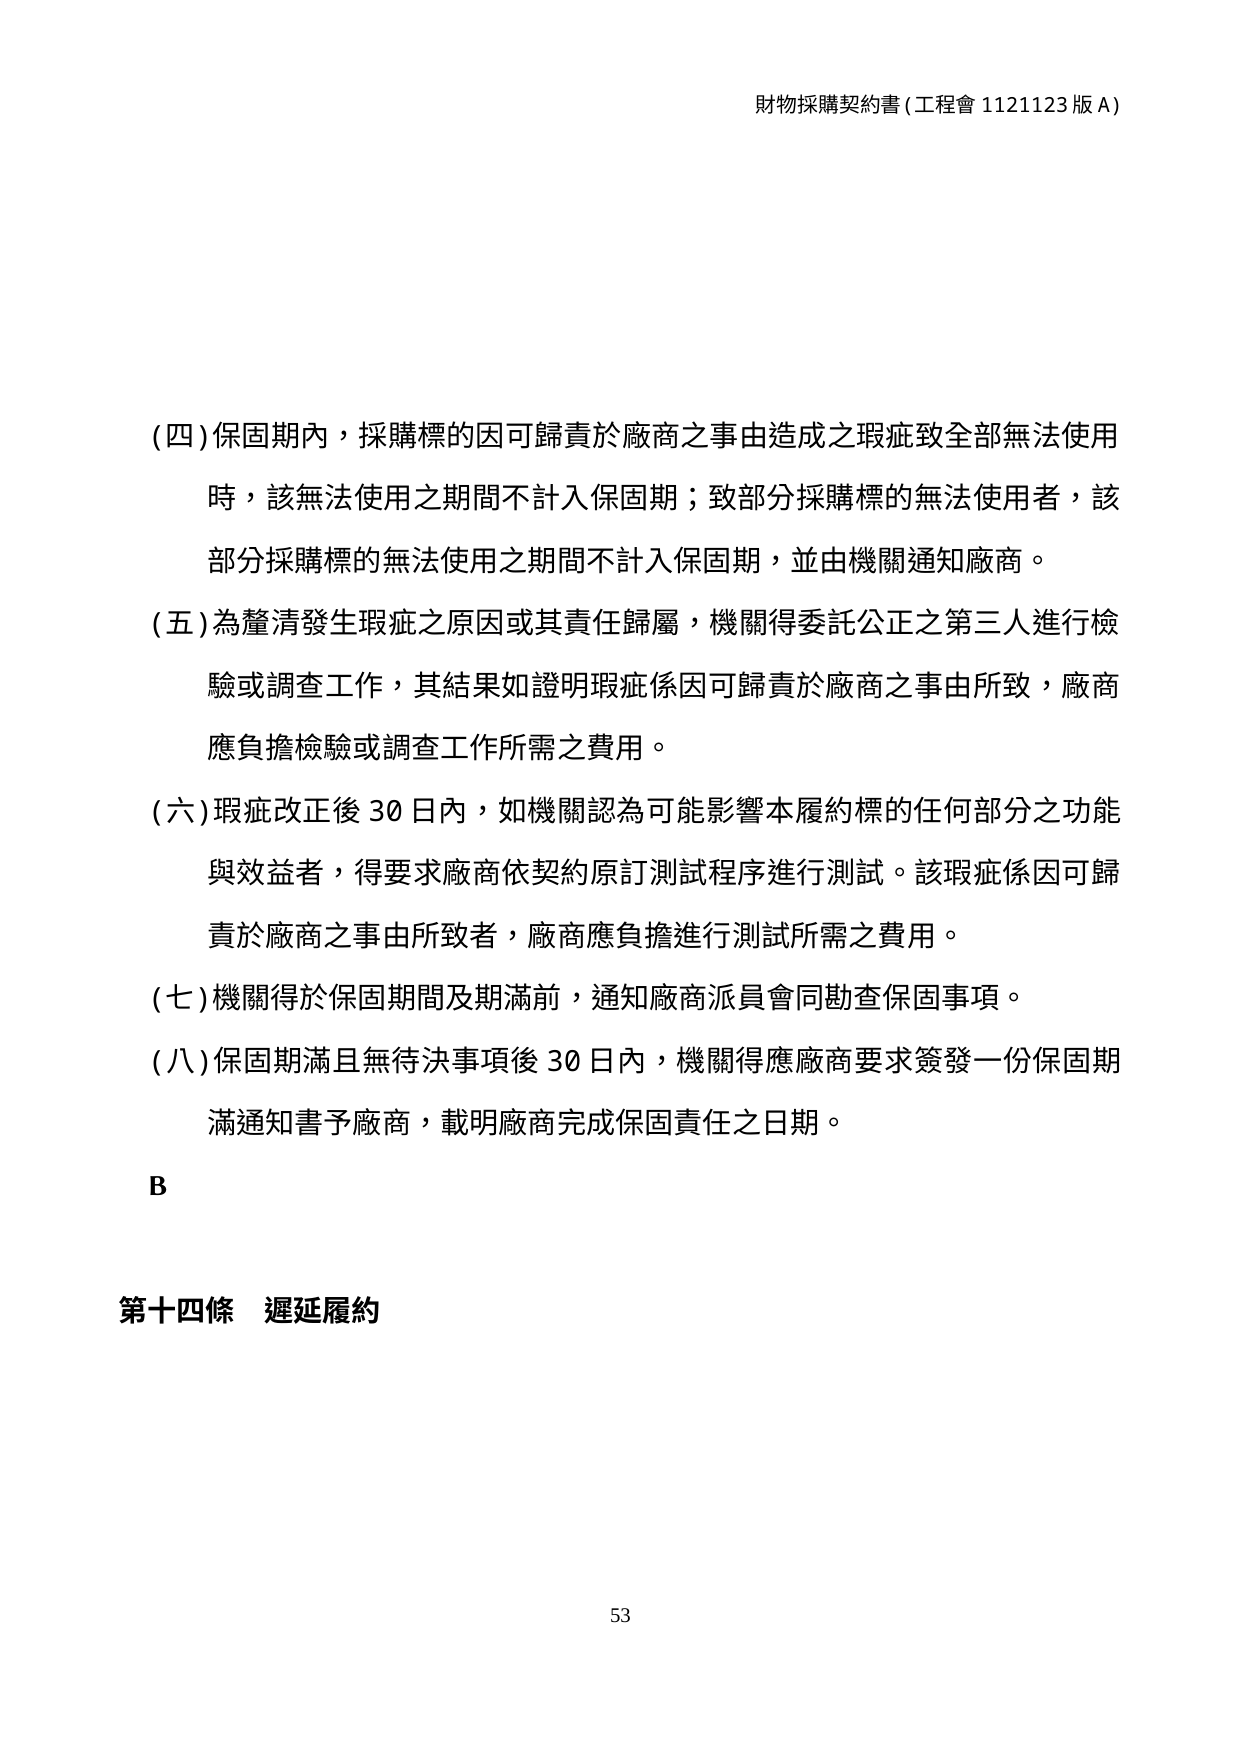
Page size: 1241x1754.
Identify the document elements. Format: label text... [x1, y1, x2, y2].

text  [148, 1142, 1122, 1204]
text (五)為釐清發生瑕疵之原因或其責任歸屬，機關得委託公正之第三人進行檢驗或調查工作，其結果如證明瑕疵係因可歸責於廠商之事由所致，廠商應負擔檢驗或調查工作所需之費用。 [148, 579, 1122, 767]
text 第十四條 遲延履約 [118, 1267, 1122, 1329]
text (四)保固期內，採購標的因可歸責於廠商之事由造成之瑕疵致全部無法使用時，該無法使用之期間不計入保固期；致部分採購標的無法使用者，該部分採購標的無法使用之期間不計入保固期，並由機關通知廠商。 [148, 392, 1122, 579]
text (六)瑕疵改正後30日內，如機關認為可能影響本履約標的任何部分之功能與效益者，得要求廠商依契約原訂測試程序進行測試。該瑕疵係因可歸責於廠商之事由所致者，廠商應負擔進行測試所需之費用。 [148, 767, 1122, 954]
text (八)保固期滿且無待決事項後30日內，機關得應廠商要求簽發一份保固期滿通知書予廠商，載明廠商完成保固責任之日期。 [148, 1017, 1122, 1142]
text (七)機關得於保固期間及期滿前，通知廠商派員會同勘查保固事項。 [148, 954, 1122, 1017]
